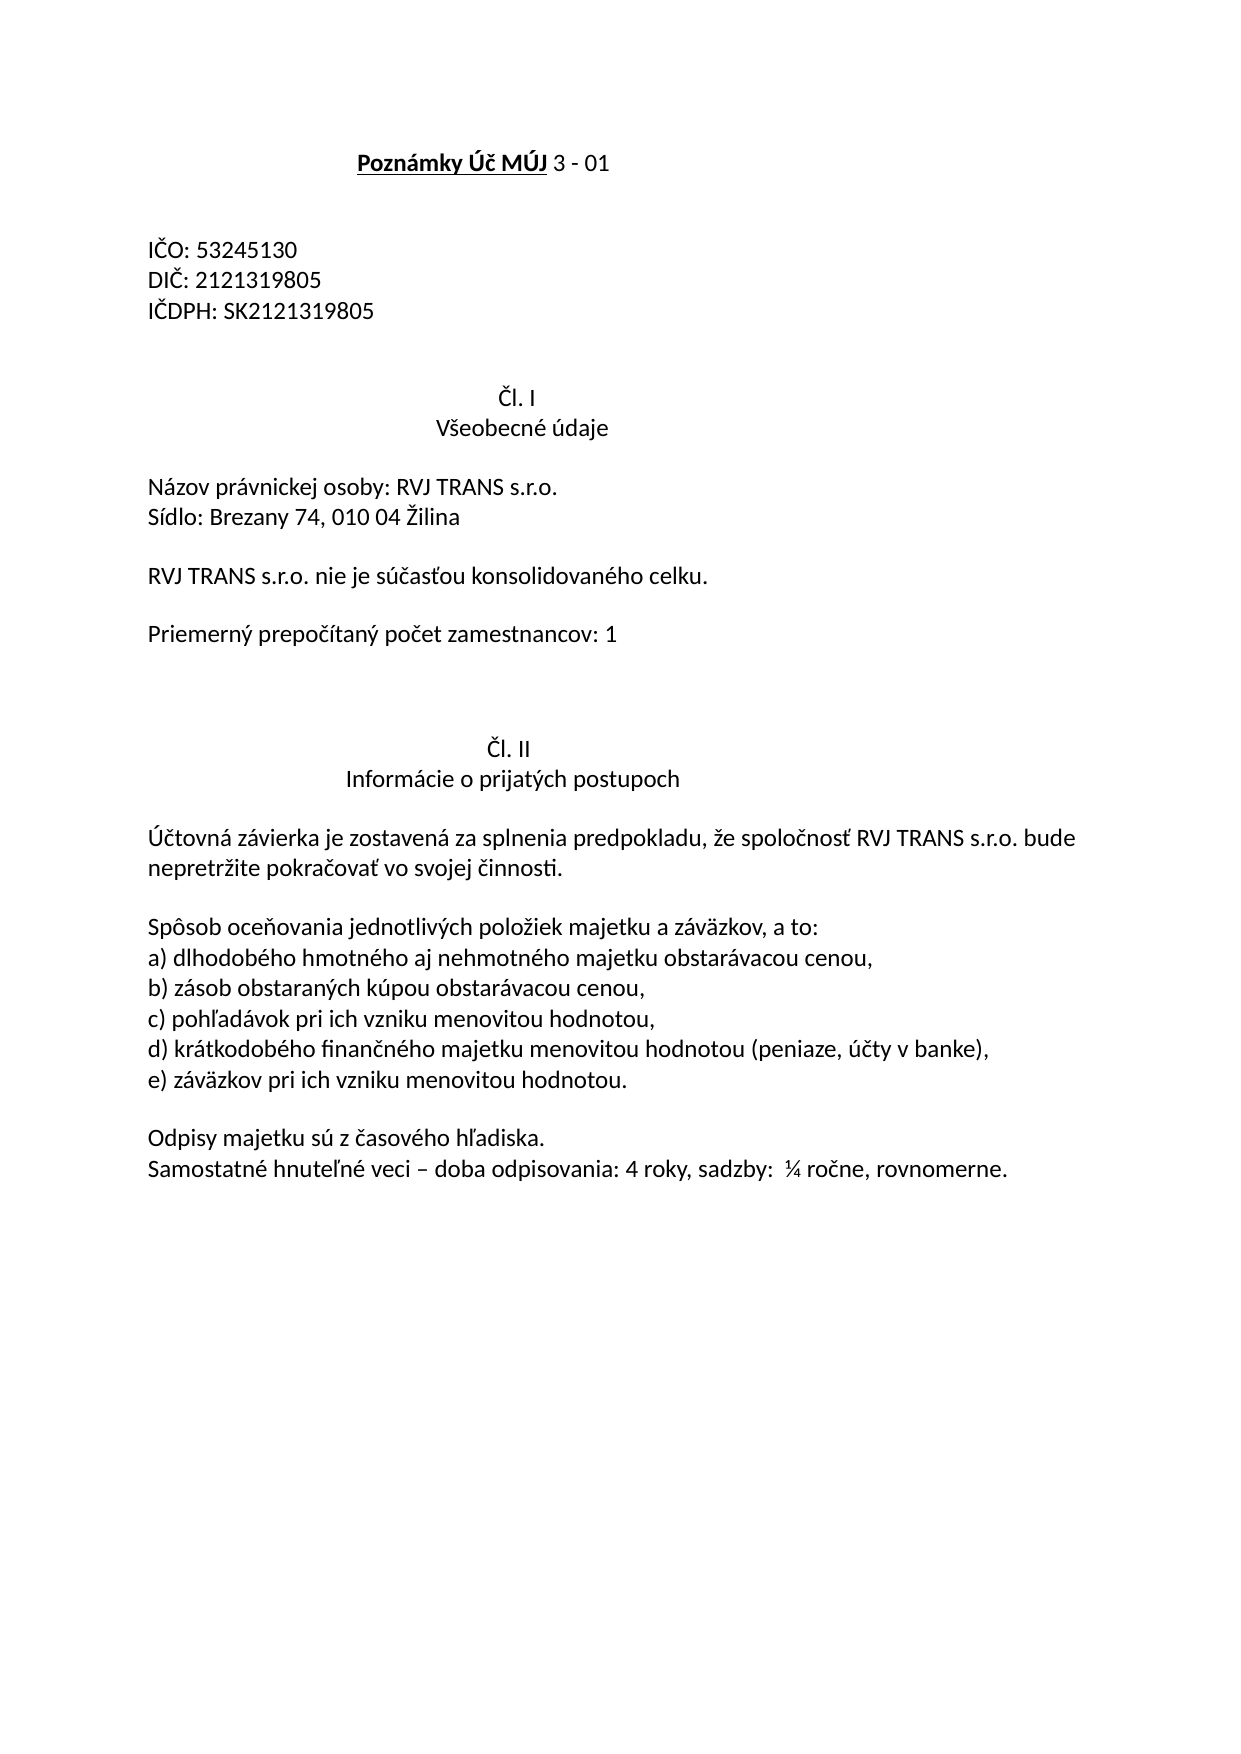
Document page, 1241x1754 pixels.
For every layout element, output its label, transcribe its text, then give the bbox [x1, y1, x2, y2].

text Poznámky Úč MÚJ 3 - 01 [148, 148, 1093, 178]
text Informácie o prijatých postupoch [148, 763, 1093, 794]
text d) krátkodobého finančného majetku menovitou hodnotou (peniaze, účty v banke), [148, 1033, 1093, 1064]
text Čl. I [148, 382, 1093, 412]
text RVJ TRANS s.r.o. nie je súčasťou konsolidovaného celku. [148, 560, 1093, 590]
text b) zásob obstaraných kúpou obstarávacou cenou, [148, 972, 1093, 1003]
text Samostatné hnuteľné veci – doba odpisovania: 4 roky, sadzby: ¼ ročne, rovnomerne. [148, 1153, 1093, 1183]
text Priemerný prepočítaný počet zamestnancov: 1 [148, 618, 1093, 649]
text IČO: 53245130 [148, 234, 1093, 265]
text Odpisy majetku sú z časového hľadiska. [148, 1122, 1093, 1153]
text Čl. II [148, 733, 1093, 763]
text Všeobecné údaje [148, 412, 1093, 443]
text c) pohľadávok pri ich vzniku menovitou hodnotou, [148, 1003, 1093, 1033]
text Sídlo: Brezany 74, 010 04 Žilina [148, 501, 1093, 532]
text Účtovná závierka je zostavená za splnenia predpokladu, že spoločnosť RVJ TRANS s.r.o. bude nepretržite pokračovať vo svojej činnosti. [148, 822, 1093, 883]
text Spôsob oceňovania jednotlivých položiek majetku a záväzkov, a to: [148, 911, 1093, 942]
text e) záväzkov pri ich vzniku menovitou hodnotou. [148, 1064, 1093, 1094]
text Názov právnickej osoby: RVJ TRANS s.r.o. [148, 471, 1093, 501]
text DIČ: 2121319805 [148, 265, 1093, 295]
text a) dlhodobého hmotného aj nehmotného majetku obstarávacou cenou, [148, 942, 1093, 972]
text IČDPH: SK2121319805 [148, 295, 1093, 326]
